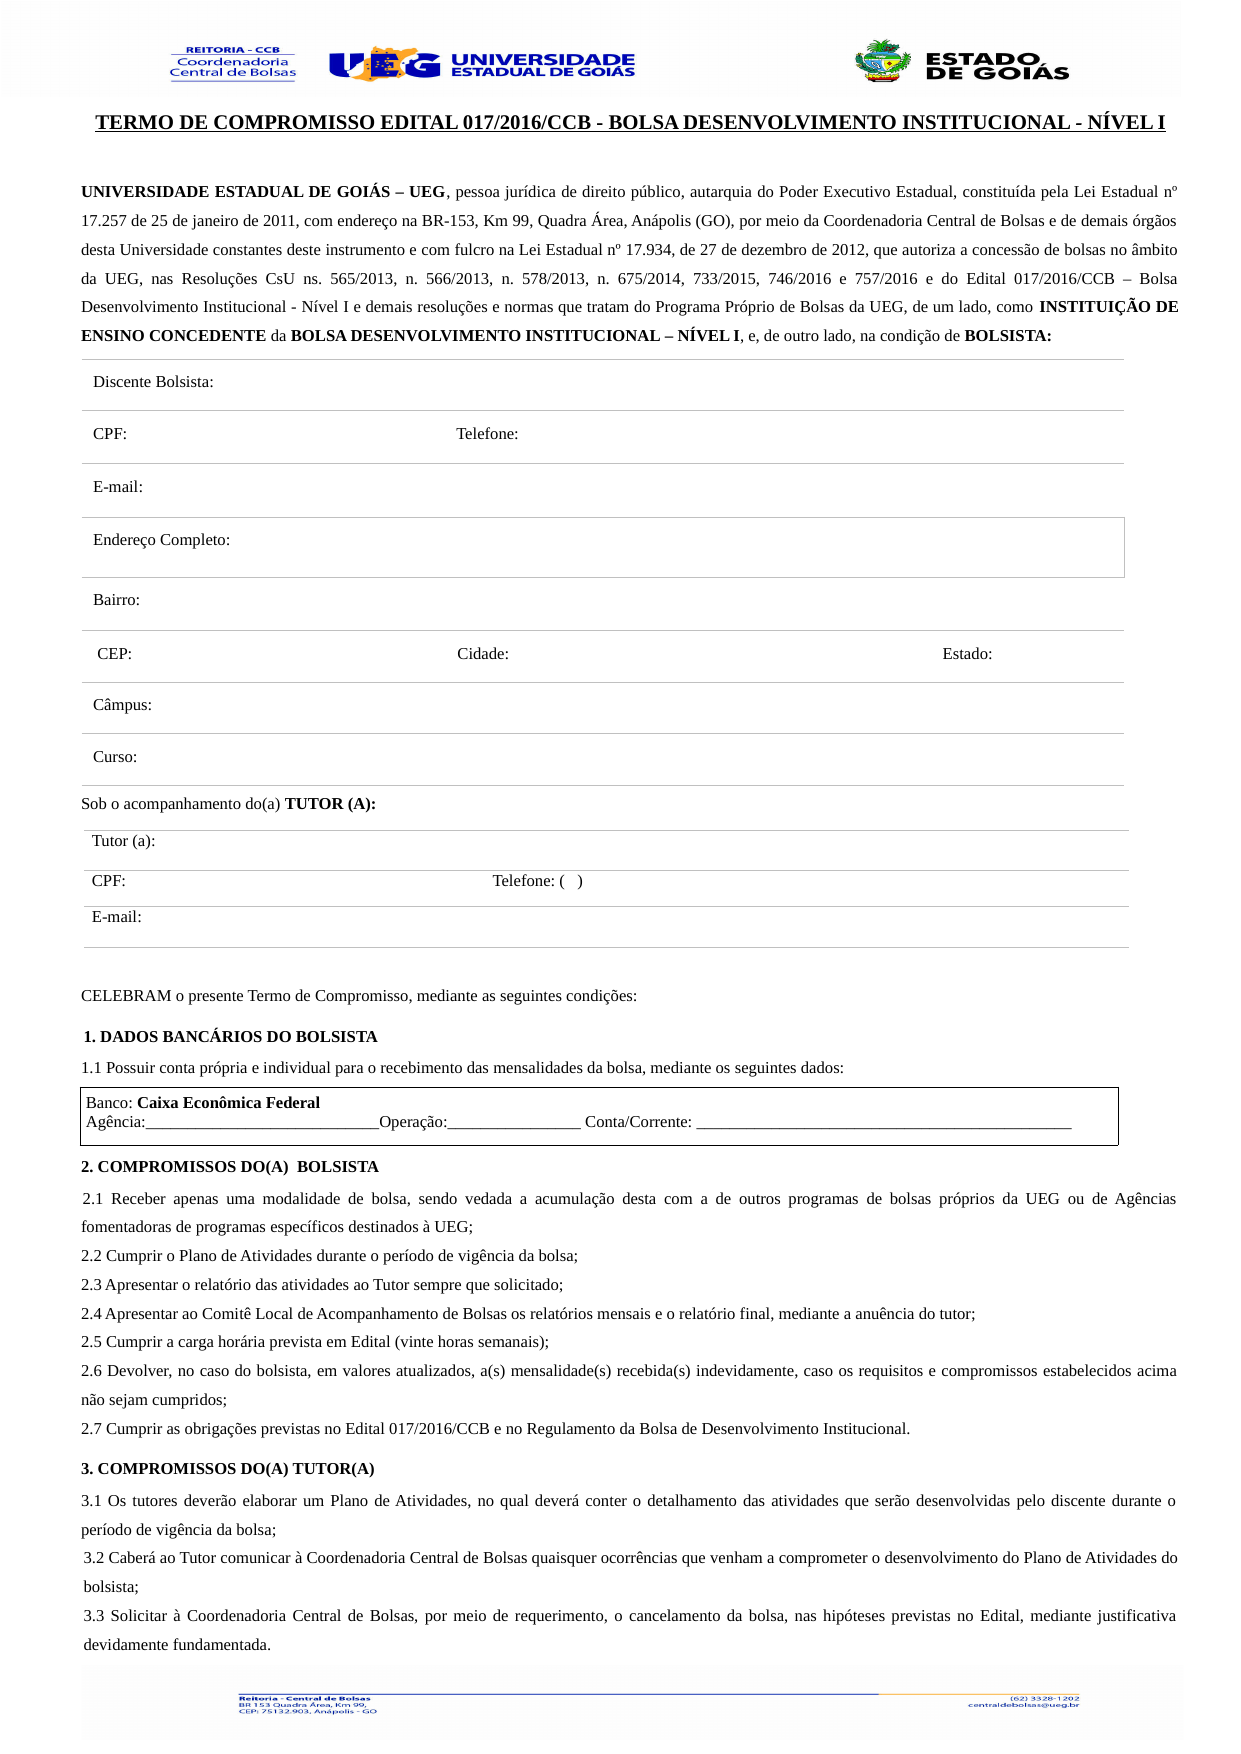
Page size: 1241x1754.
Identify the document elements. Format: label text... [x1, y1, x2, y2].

table_header [180, 831, 1128, 869]
table_cell [154, 578, 1124, 630]
text 2.5 Cumprir a carga horária prevista em Edital (vinte horas semanais); [81, 1332, 1179, 1351]
table_cell Telefone: [141, 411, 535, 463]
text 2.7 Cumprir as obrigações previstas no Edital 017/2016/CCB e no Regulamento da Bolsa de Desenvolvimento Institucional. [81, 1418, 1179, 1438]
table_cell Endereço Completo: [82, 518, 1124, 577]
list 3.3 Solicitar à Coordenadoria Central de Bolsas, por meio de requerimento, o cancelamento da bolsa, nas hipóteses previstas no Edital, mediante justificativa devidamente fundamentada. [82, 1606, 1179, 1653]
text 3.1 Os tutores deverão elaborar um Plano de Atividades, no qual deverá conter o detalhamento das atividades que serão desenvolvidas pelo discente durante o período de vigência da bolsa; [81, 1491, 1179, 1538]
text 2.1 Receber apenas uma modalidade de bolsa, sendo vedada a acumulação desta com a de outros programas de bolsas próprios da UEG ou de Agências fomentadoras de programas específicos destinados à UEG; [81, 1188, 1179, 1236]
table_header Tutor (a): [84, 831, 180, 869]
list 3.2 Caberá ao Tutor comunicar à Coordenadoria Central de Bolsas quaisquer ocorrências que venham a comprometer o desenvolvimento do Plano de Atividades do bolsista; [82, 1548, 1179, 1596]
table_cell CEP: Cidade: Estado: [82, 631, 1124, 682]
text TERMO DE COMPROMISSO EDITAL 017/2016/CCB - BOLSA DESENVOLVIMENTO INSTITUCIONAL - NÍVEL I [81, 98, 1180, 134]
table_cell Bairro: [82, 578, 154, 630]
table_header Discente Bolsista: [82, 360, 234, 410]
table_cell Curso: [82, 734, 1124, 784]
list 1. DADOS BANCÁRIOS DO BOLSISTA [82, 1026, 1179, 1046]
text 2.3 Apresentar o relatório das atividades ao Tutor sempre que solicitado; [81, 1275, 1179, 1294]
table_cell CPF: [82, 411, 141, 463]
table_cell [535, 411, 600, 463]
picture [81, 1665, 1184, 1740]
table_cell [600, 411, 1124, 463]
text UNIVERSIDADE ESTADUAL DE GOIÁS – UEG, pessoa jurídica de direito público, autarquia do Poder Executivo Estadual, constituída pela Lei Estadual nº 17.257 de 25 de janeiro de 2011, com endereço na BR-153, Km 99, Quadra Área, Anápolis (GO), por meio da Coordenadoria Central de Bolsas e de demais órgãos desta Universidade constantes deste instrumento e com fulcro na Lei Estadual nº 17.934, de 27 de dezembro de 2012, que autoriza a concessão de bolsas no âmbito da UEG, nas Resoluções CsU ns. 565/2013, n. 566/2013, n. 578/2013, n. 675/2014, 733/2015, 746/2016 e 757/2016 e do Edital 017/2016/CCB – Bolsa Desenvolvimento Institucional - Nível I e demais resoluções e normas que tratam do Programa Próprio de Bolsas da UEG, de um lado, como INSTITUIÇÃO DE ENSINO CONCEDENTE da BOLSA DESENVOLVIMENTO INSTITUCIONAL – NÍVEL I, e, de outro lado, na condição de BOLSISTA: [81, 182, 1179, 345]
text 2.4 Apresentar ao Comitê Local de Acompanhamento de Bolsas os relatórios mensais e o relatório final, mediante a anuência do tutor; [81, 1303, 1179, 1323]
table_cell Câmpus: [82, 683, 1124, 733]
list 3. COMPROMISSOS DO(A) TUTOR(A) [80, 1459, 1179, 1478]
table_header [234, 360, 1124, 410]
table_header Banco: Caixa Econômica Federal Agência:____________________________Operação:________________ Conta/Corrente: _____________________________________________ [81, 1088, 1118, 1145]
text CELEBRAM o presente Termo de Compromisso, mediante as seguintes condições: [81, 986, 1179, 1005]
list 2. COMPROMISSOS DO(A) BOLSISTA [81, 1157, 1179, 1176]
picture [1, 1, 1181, 97]
list 1.1 Possuir conta própria e individual para o recebimento das mensalidades da bolsa, mediante os seguintes dados: [81, 1058, 1179, 1077]
table_cell CPF: Telefone: ( ) [84, 871, 1128, 906]
text 2.6 Devolver, no caso do bolsista, em valores atualizados, a(s) mensalidade(s) recebida(s) indevidamente, caso os requisitos e compromissos estabelecidos acima não sejam cumpridos; [81, 1361, 1179, 1409]
text Sob o acompanhamento do(a) TUTOR (A): [81, 355, 1179, 813]
table_cell E-mail: [84, 907, 1128, 947]
text 2.2 Cumprir o Plano de Atividades durante o período de vigência da bolsa; [81, 1246, 1179, 1265]
table_cell E-mail: [82, 464, 1124, 517]
